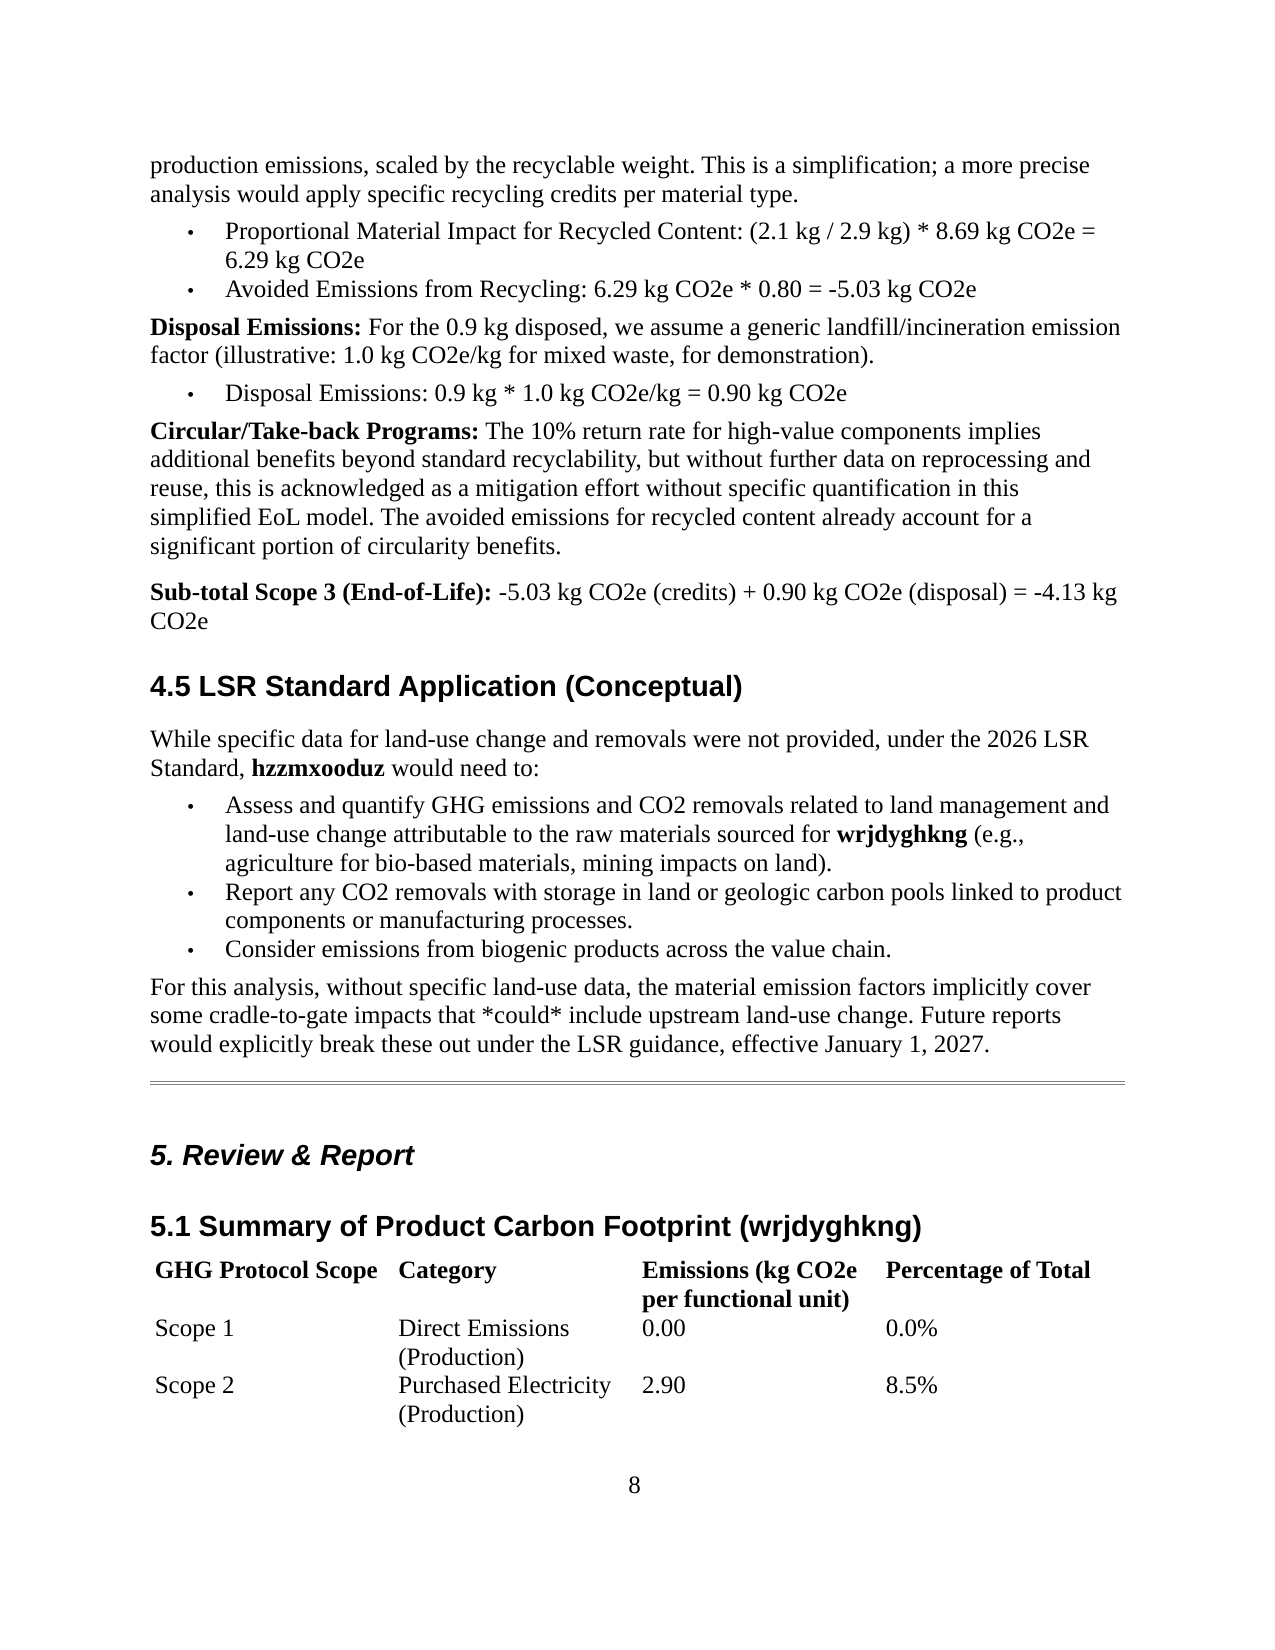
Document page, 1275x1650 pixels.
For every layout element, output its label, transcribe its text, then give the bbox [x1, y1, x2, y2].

list Report any CO2 removals with storage in land or geologic carbon pools linked to product components or manufacturing processes. [187, 877, 1125, 934]
list Assess and quantify GHG emissions and CO2 removals related to land management and land-use change attributable to the raw materials sourced for wrjdyghkng (e.g., agriculture for bio-based materials, mining impacts on land). [187, 790, 1125, 877]
subtitle 5.1 Summary of Product Carbon Footprint (wrjdyghkng) [150, 1209, 1125, 1243]
table_header Percentage of Total [881, 1255, 1125, 1313]
text production emissions, scaled by the recyclable weight. This is a simplification; a more precise analysis would apply specific recycling credits per material type. [150, 150, 1125, 207]
list Proportional Material Impact for Recycled Content: (2.1 kg / 2.9 kg) * 8.69 kg CO2e = 6.29 kg CO2e [187, 216, 1125, 274]
subtitle 5. Review & Report [150, 1138, 1125, 1172]
text Circular/Take-back Programs: The 10% return rate for high-value components implies additional benefits beyond standard recyclability, but without further data on reprocessing and reuse, this is acknowledged as a mitigation effort without specific quantification in this simplified EoL model. The avoided emissions for recycled content already account for a significant portion of circularity benefits. [150, 416, 1125, 559]
table_cell Scope 2 [150, 1370, 394, 1428]
list Disposal Emissions: 0.9 kg * 1.0 kg CO2e/kg = 0.90 kg CO2e [187, 378, 1125, 407]
table_cell 0.0% [881, 1313, 1125, 1370]
table_cell Scope 1 [150, 1313, 394, 1370]
table_cell 2.90 [638, 1370, 881, 1428]
subtitle 4.5 LSR Standard Application (Conceptual) [150, 669, 1125, 702]
text For this analysis, without specific land-use data, the material emission factors implicitly cover some cradle-to-gate impacts that *could* include upstream land-use change. Future reports would explicitly break these out under the LSR guidance, effective January 1, 2027. [150, 972, 1125, 1058]
table_cell 0.00 [638, 1313, 881, 1370]
list Avoided Emissions from Recycling: 6.29 kg CO2e * 0.80 = -5.03 kg CO2e [187, 274, 1125, 303]
table_header Emissions (kg CO2e per functional unit) [638, 1255, 881, 1313]
text Disposal Emissions: For the 0.9 kg disposed, we assume a generic landfill/incineration emission factor (illustrative: 1.0 kg CO2e/kg for mixed waste, for demonstration). [150, 312, 1125, 369]
table_header GHG Protocol Scope [150, 1255, 394, 1313]
table_header Category [394, 1255, 637, 1313]
text While specific data for land-use change and removals were not provided, under the 2026 LSR Standard, hzzmxooduz would need to: [150, 724, 1125, 781]
list Consider emissions from biogenic products across the value chain. [187, 934, 1125, 963]
table_cell Purchased Electricity (Production) [394, 1370, 637, 1428]
text Sub-total Scope 3 (End-of-Life): -5.03 kg CO2e (credits) + 0.90 kg CO2e (disposal) = -4.13 kg CO2e [150, 577, 1125, 635]
table_cell Direct Emissions (Production) [394, 1313, 637, 1370]
table_cell 8.5% [881, 1370, 1125, 1428]
